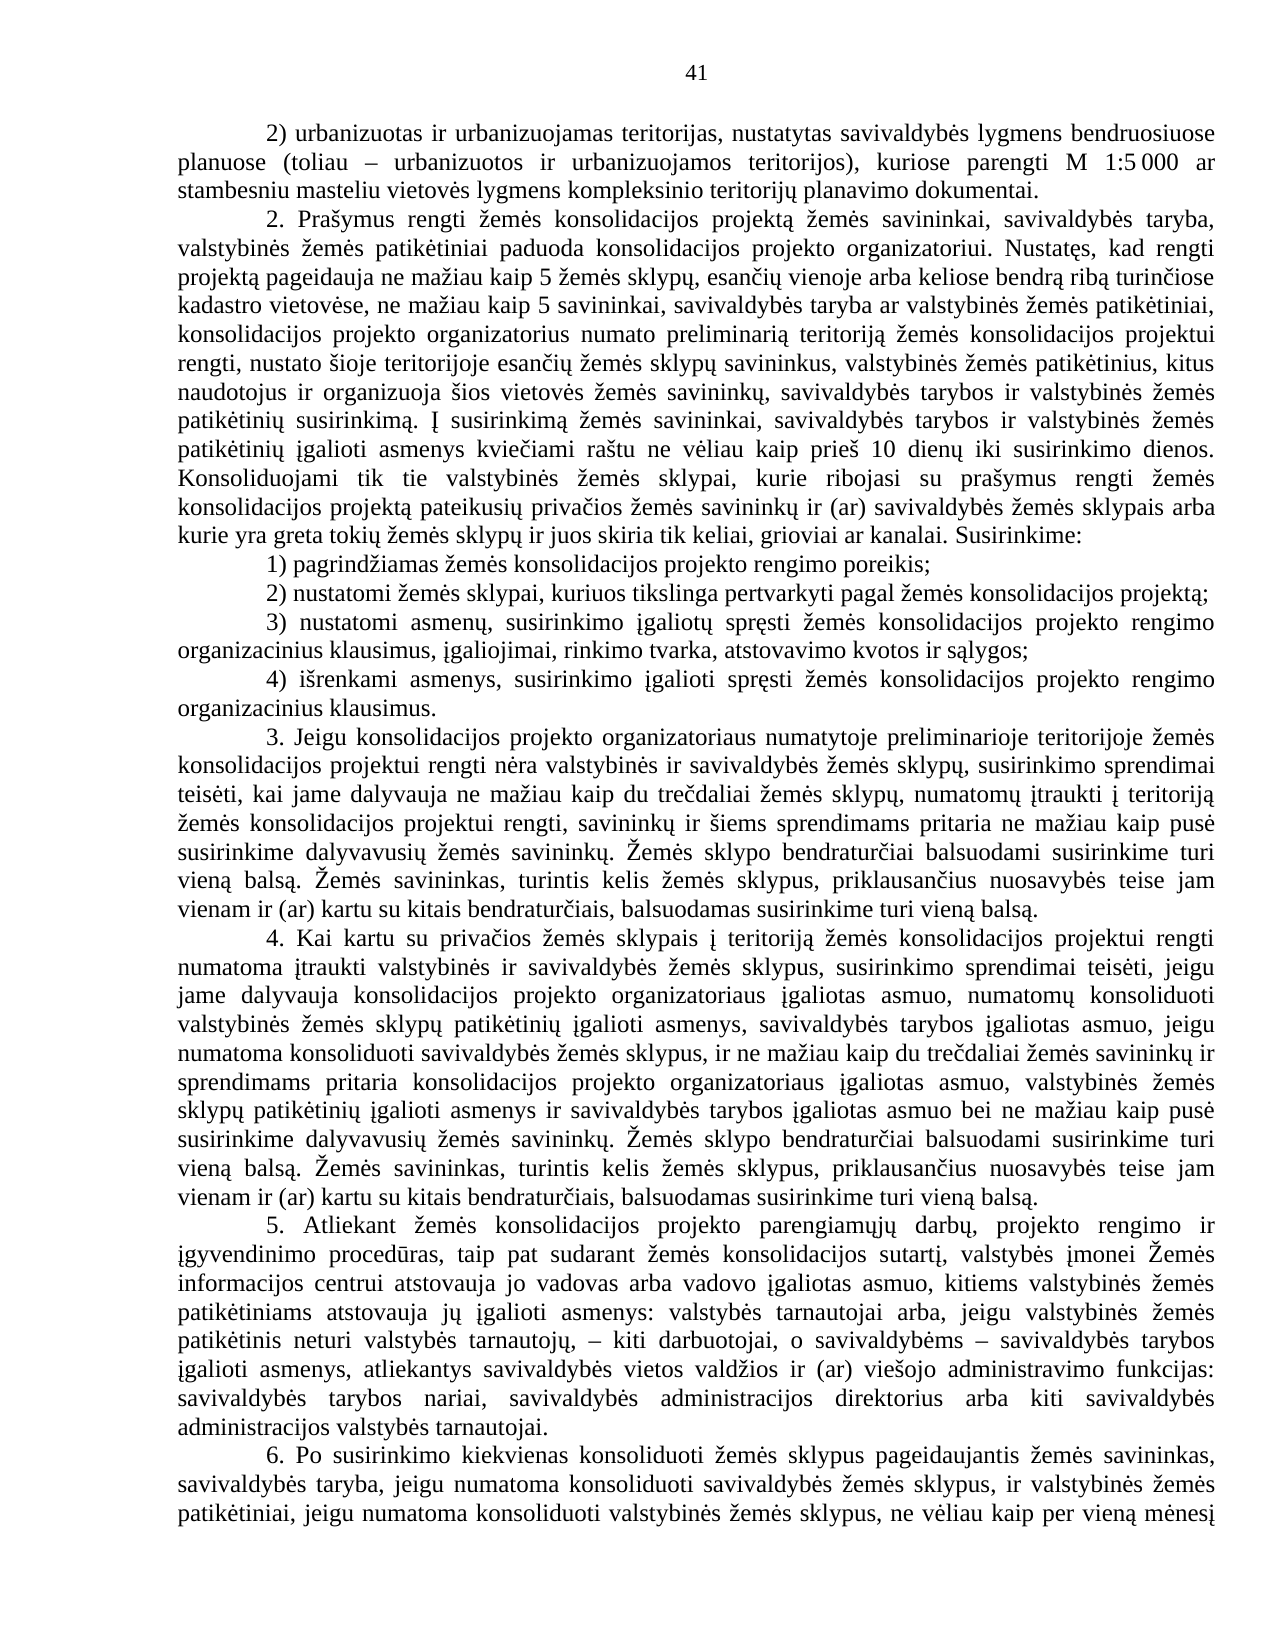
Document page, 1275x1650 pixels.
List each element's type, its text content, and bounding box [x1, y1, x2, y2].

text 2) nustatomi žemės sklypai, kuriuos tikslinga pertvarkyti pagal žemės konsolidacijos projektą; [177, 578, 1216, 607]
text 1) pagrindžiamas žemės konsolidacijos projekto rengimo poreikis; [177, 549, 1216, 578]
text 3) nustatomi asmenų, susirinkimo įgaliotų spręsti žemės konsolidacijos projekto rengimo organizacinius klausimus, įgaliojimai, rinkimo tvarka, atstovavimo kvotos ir sąlygos; [177, 607, 1216, 664]
text 2. Prašymus rengti žemės konsolidacijos projektą žemės savininkai, savivaldybės taryba, valstybinės žemės patikėtiniai paduoda konsolidacijos projekto organizatoriui. Nustatęs, kad rengti projektą pageidauja ne mažiau kaip 5 žemės sklypų, esančių vienoje arba keliose bendrą ribą turinčiose kadastro vietovėse, ne mažiau kaip 5 savininkai, savivaldybės taryba ar valstybinės žemės patikėtiniai, konsolidacijos projekto organizatorius numato preliminarią teritoriją žemės konsolidacijos projektui rengti, nustato šioje teritorijoje esančių žemės sklypų savininkus, valstybinės žemės patikėtinius, kitus naudotojus ir organizuoja šios vietovės žemės savininkų, savivaldybės tarybos ir valstybinės žemės patikėtinių susirinkimą. Į susirinkimą žemės savininkai, savivaldybės tarybos ir valstybinės žemės patikėtinių įgalioti asmenys kviečiami raštu ne vėliau kaip prieš 10 dienų iki susirinkimo dienos. Konsoliduojami tik tie valstybinės žemės sklypai, kurie ribojasi su prašymus rengti žemės konsolidacijos projektą pateikusių privačios žemės savininkų ir (ar) savivaldybės žemės sklypais arba kurie yra greta tokių žemės sklypų ir juos skiria tik keliai, grioviai ar kanalai. Susirinkime: [177, 204, 1216, 549]
text 5. Atliekant žemės konsolidacijos projekto parengiamųjų darbų, projekto rengimo ir įgyvendinimo procedūras, taip pat sudarant žemės konsolidacijos sutartį, valstybės įmonei Žemės informacijos centrui atstovauja jo vadovas arba vadovo įgaliotas asmuo, kitiems valstybinės žemės patikėtiniams atstovauja jų įgalioti asmenys: valstybės tarnautojai arba, jeigu valstybinės žemės patikėtinis neturi valstybės tarnautojų, – kiti darbuotojai, o savivaldybėms – savivaldybės tarybos įgalioti asmenys, atliekantys savivaldybės vietos valdžios ir (ar) viešojo administravimo funkcijas: savivaldybės tarybos nariai, savivaldybės administracijos direktorius arba kiti savivaldybės administracijos valstybės tarnautojai. [177, 1211, 1216, 1441]
text 6. Po susirinkimo kiekvienas konsoliduoti žemės sklypus pageidaujantis žemės savininkas, savivaldybės taryba, jeigu numatoma konsoliduoti savivaldybės žemės sklypus, ir valstybinės žemės patikėtiniai, jeigu numatoma konsoliduoti valstybinės žemės sklypus, ne vėliau kaip per vieną mėnesį [177, 1441, 1216, 1527]
text 4. Kai kartu su privačios žemės sklypais į teritoriją žemės konsolidacijos projektui rengti numatoma įtraukti valstybinės ir savivaldybės žemės sklypus, susirinkimo sprendimai teisėti, jeigu jame dalyvauja konsolidacijos projekto organizatoriaus įgaliotas asmuo, numatomų konsoliduoti valstybinės žemės sklypų patikėtinių įgalioti asmenys, savivaldybės tarybos įgaliotas asmuo, jeigu numatoma konsoliduoti savivaldybės žemės sklypus, ir ne mažiau kaip du trečdaliai žemės savininkų ir sprendimams pritaria konsolidacijos projekto organizatoriaus įgaliotas asmuo, valstybinės žemės sklypų patikėtinių įgalioti asmenys ir savivaldybės tarybos įgaliotas asmuo bei ne mažiau kaip pusė susirinkime dalyvavusių žemės savininkų. Žemės sklypo bendraturčiai balsuodami susirinkime turi vieną balsą. Žemės savininkas, turintis kelis žemės sklypus, priklausančius nuosavybės teise jam vienam ir (ar) kartu su kitais bendraturčiais, balsuodamas susirinkime turi vieną balsą. [177, 923, 1216, 1211]
text 3. Jeigu konsolidacijos projekto organizatoriaus numatytoje preliminarioje teritorijoje žemės konsolidacijos projektui rengti nėra valstybinės ir savivaldybės žemės sklypų, susirinkimo sprendimai teisėti, kai jame dalyvauja ne mažiau kaip du trečdaliai žemės sklypų, numatomų įtraukti į teritoriją žemės konsolidacijos projektui rengti, savininkų ir šiems sprendimams pritaria ne mažiau kaip pusė susirinkime dalyvavusių žemės savininkų. Žemės sklypo bendraturčiai balsuodami susirinkime turi vieną balsą. Žemės savininkas, turintis kelis žemės sklypus, priklausančius nuosavybės teise jam vienam ir (ar) kartu su kitais bendraturčiais, balsuodamas susirinkime turi vieną balsą. [177, 722, 1216, 923]
text 2) urbanizuotas ir urbanizuojamas teritorijas, nustatytas savivaldybės lygmens bendruosiuose planuose (toliau – urbanizuotos ir urbanizuojamos teritorijos), kuriose parengti M 1:5 000 ar stambesniu masteliu vietovės lygmens kompleksinio teritorijų planavimo dokumentai. [177, 118, 1216, 204]
text 4) išrenkami asmenys, susirinkimo įgalioti spręsti žemės konsolidacijos projekto rengimo organizacinius klausimus. [177, 664, 1216, 722]
